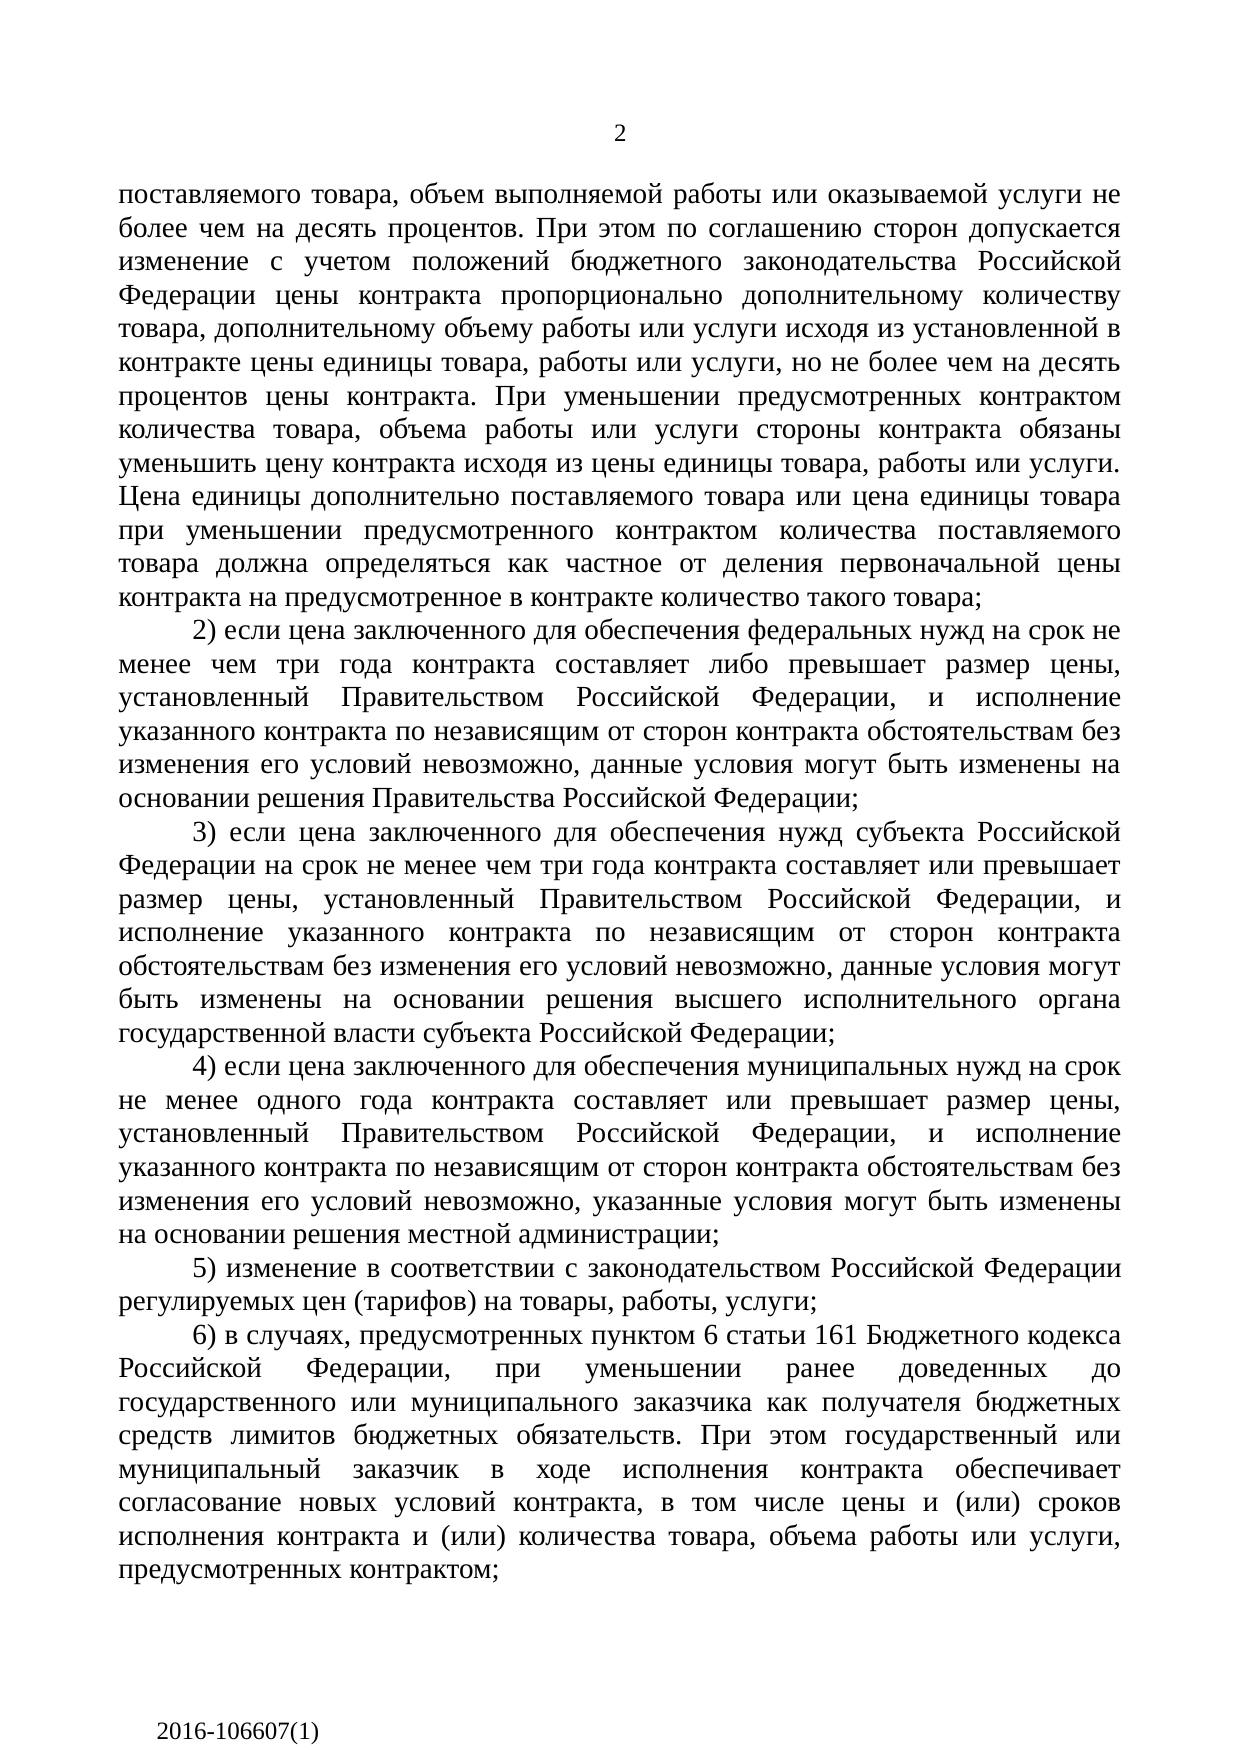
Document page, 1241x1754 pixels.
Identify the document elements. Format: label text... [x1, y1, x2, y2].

text 4) если цена заключенного для обеспечения муниципальных нужд на срок не менее одного года контракта составляет или превышает размер цены, установленный Правительством Российской Федерации, и исполнение указанного контракта по независящим от сторон контракта обстоятельствам без изменения его условий невозможно, указанные условия могут быть изменены на основании решения местной администрации; [118, 1048, 1122, 1250]
text 2) если цена заключенного для обеспечения федеральных нужд на срок не менее чем три года контракта составляет либо превышает размер цены, установленный Правительством Российской Федерации, и исполнение указанного контракта по независящим от сторон контракта обстоятельствам без изменения его условий невозможно, данные условия могут быть изменены на основании решения Правительства Российской Федерации; [118, 612, 1122, 814]
text 3) если цена заключенного для обеспечения нужд субъекта Российской Федерации на срок не менее чем три года контракта составляет или превышает размер цены, установленный Правительством Российской Федерации, и исполнение указанного контракта по независящим от сторон контракта обстоятельствам без изменения его условий невозможно, данные условия могут быть изменены на основании решения высшего исполнительного органа государственной власти субъекта Российской Федерации; [118, 814, 1122, 1048]
text поставляемого товара, объем выполняемой работы или оказываемой услуги не более чем на десять процентов. При этом по соглашению сторон допускается изменение с учетом положений бюджетного законодательства Российской Федерации цены контракта пропорционально дополнительному количеству товара, дополнительному объему работы или услуги исходя из установленной в контракте цены единицы товара, работы или услуги, но не более чем на десять процентов цены контракта. При уменьшении предусмотренных контрактом количества товара, объема работы или услуги стороны контракта обязаны уменьшить цену контракта исходя из цены единицы товара, работы или услуги. Цена единицы дополнительно поставляемого товара или цена единицы товара при уменьшении предусмотренного контрактом количества поставляемого товара должна определяться как частное от деления первоначальной цены контракта на предусмотренное в контракте количество такого товара; [118, 176, 1122, 612]
text 6) в случаях, предусмотренных пунктом 6 статьи 161 Бюджетного кодекса Российской Федерации, при уменьшении ранее доведенных до государственного или муниципального заказчика как получателя бюджетных средств лимитов бюджетных обязательств. При этом государственный или муниципальный заказчик в ходе исполнения контракта обеспечивает согласование новых условий контракта, в том числе цены и (или) сроков исполнения контракта и (или) количества товара, объема работы или услуги, предусмотренных контрактом; [118, 1317, 1122, 1585]
text 5) изменение в соответствии с законодательством Российской Федерации регулируемых цен (тарифов) на товары, работы, услуги; [118, 1250, 1122, 1317]
